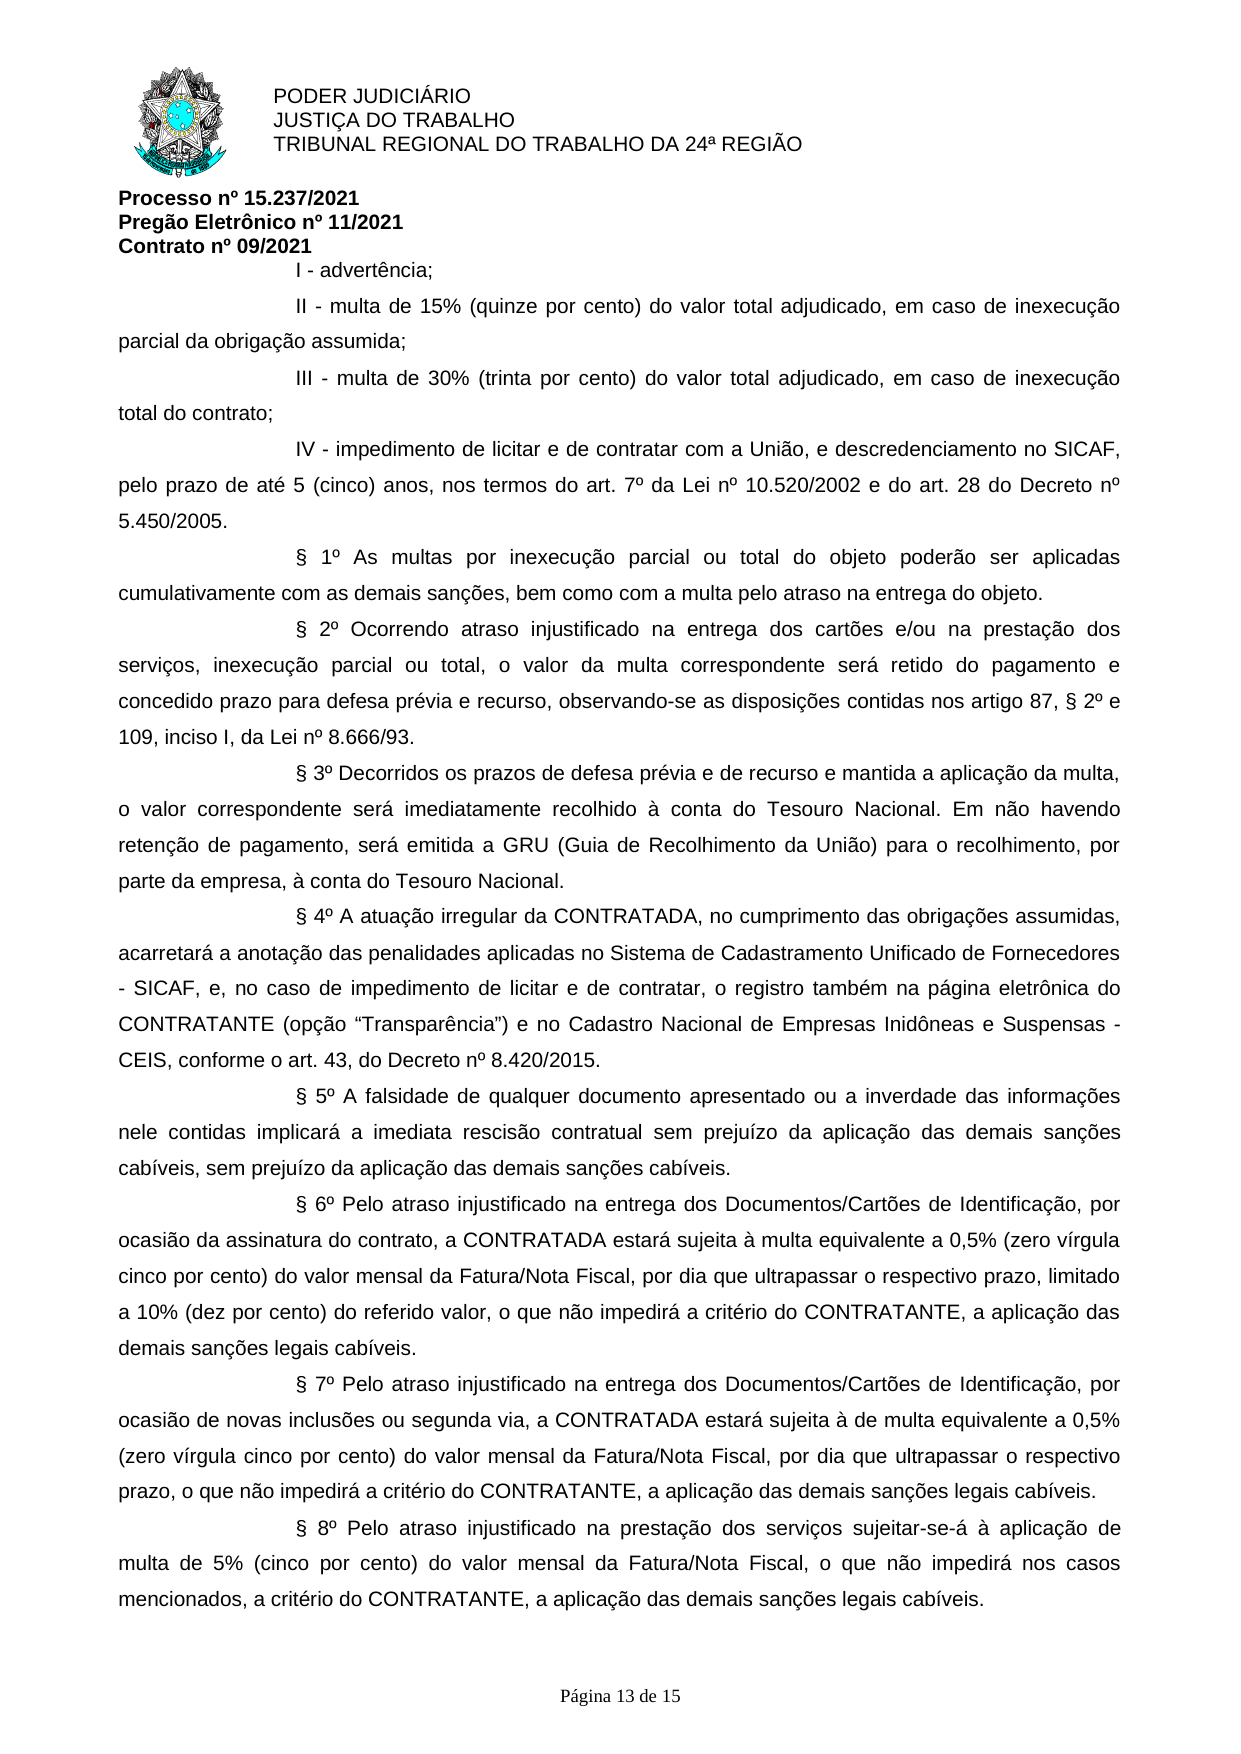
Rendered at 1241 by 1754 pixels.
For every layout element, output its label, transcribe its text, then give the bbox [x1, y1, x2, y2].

text IV - impedimento de licitar e de contratar com a União, e descredenciamento no SICAF, pelo prazo de até 5 (cinco) anos, nos termos do art. 7º da Lei nº 10.520/2002 e do art. 28 do Decreto nº 5.450/2005. [118, 437, 1122, 533]
text § 2º Ocorrendo atraso injustificado na entrega dos cartões e/ou na prestação dos serviços, inexecução parcial ou total, o valor da multa correspondente será retido do pagamento e concedido prazo para defesa prévia e recurso, observando-se as disposições contidas nos artigo 87, § 2º e 109, inciso I, da Lei nº 8.666/93. [118, 617, 1122, 749]
text II - multa de 15% (quinze por cento) do valor total adjudicado, em caso de inexecução parcial da obrigação assumida; [118, 293, 1122, 353]
text III - multa de 30% (trinta por cento) do valor total adjudicado, em caso de inexecução total do contrato; [118, 365, 1122, 425]
text § 1º As multas por inexecução parcial ou total do objeto poderão ser aplicadas cumulativamente com as demais sanções, bem como com a multa pelo atraso na entrega do objeto. [118, 545, 1122, 605]
text § 5º A falsidade de qualquer documento apresentado ou a inverdade das informações nele contidas implicará a imediata rescisão contratual sem prejuízo da aplicação das demais sanções cabíveis, sem prejuízo da aplicação das demais sanções cabíveis. [118, 1084, 1122, 1180]
text § 8º Pelo atraso injustificado na prestação dos serviços sujeitar-se-á à aplicação de multa de 5% (cinco por cento) do valor mensal da Fatura/Nota Fiscal, o que não impedirá nos casos mencionados, a critério do CONTRATANTE, a aplicação das demais sanções legais cabíveis. [118, 1515, 1122, 1611]
text § 3º Decorridos os prazos de defesa prévia e de recurso e mantida a aplicação da multa, o valor correspondente será imediatamente recolhido à conta do Tesouro Nacional. Em não havendo retenção de pagamento, será emitida a GRU (Guia de Recolhimento da União) para o recolhimento, por parte da empresa, à conta do Tesouro Nacional. [118, 761, 1122, 892]
text § 6º Pelo atraso injustificado na entrega dos Documentos/Cartões de Identificação, por ocasião da assinatura do contrato, a CONTRATADA estará sujeita à multa equivalente a 0,5% (zero vírgula cinco por cento) do valor mensal da Fatura/Nota Fiscal, por dia que ultrapassar o respectivo prazo, limitado a 10% (dez por cento) do referido valor, o que não impedirá a critério do CONTRATANTE, a aplicação das demais sanções legais cabíveis. [118, 1192, 1122, 1359]
text § 7º Pelo atraso injustificado na entrega dos Documentos/Cartões de Identificação, por ocasião de novas inclusões ou segunda via, a CONTRATADA estará sujeita à de multa equivalente a 0,5% (zero vírgula cinco por cento) do valor mensal da Fatura/Nota Fiscal, por dia que ultrapassar o respectivo prazo, o que não impedirá a critério do CONTRATANTE, a aplicação das demais sanções legais cabíveis. [118, 1372, 1122, 1503]
text § 4º A atuação irregular da CONTRATADA, no cumprimento das obrigações assumidas, acarretará a anotação das penalidades aplicadas no Sistema de Cadastramento Unificado de Fornecedores - SICAF, e, no caso de impedimento de licitar e de contratar, o registro também na página eletrônica do CONTRATANTE (opção “Transparência”) e no Cadastro Nacional de Empresas Inidôneas e Suspensas - CEIS, conforme o art. 43, do Decreto nº 8.420/2015. [118, 904, 1122, 1072]
text I - advertência; [118, 257, 1122, 281]
picture [133, 66, 228, 178]
